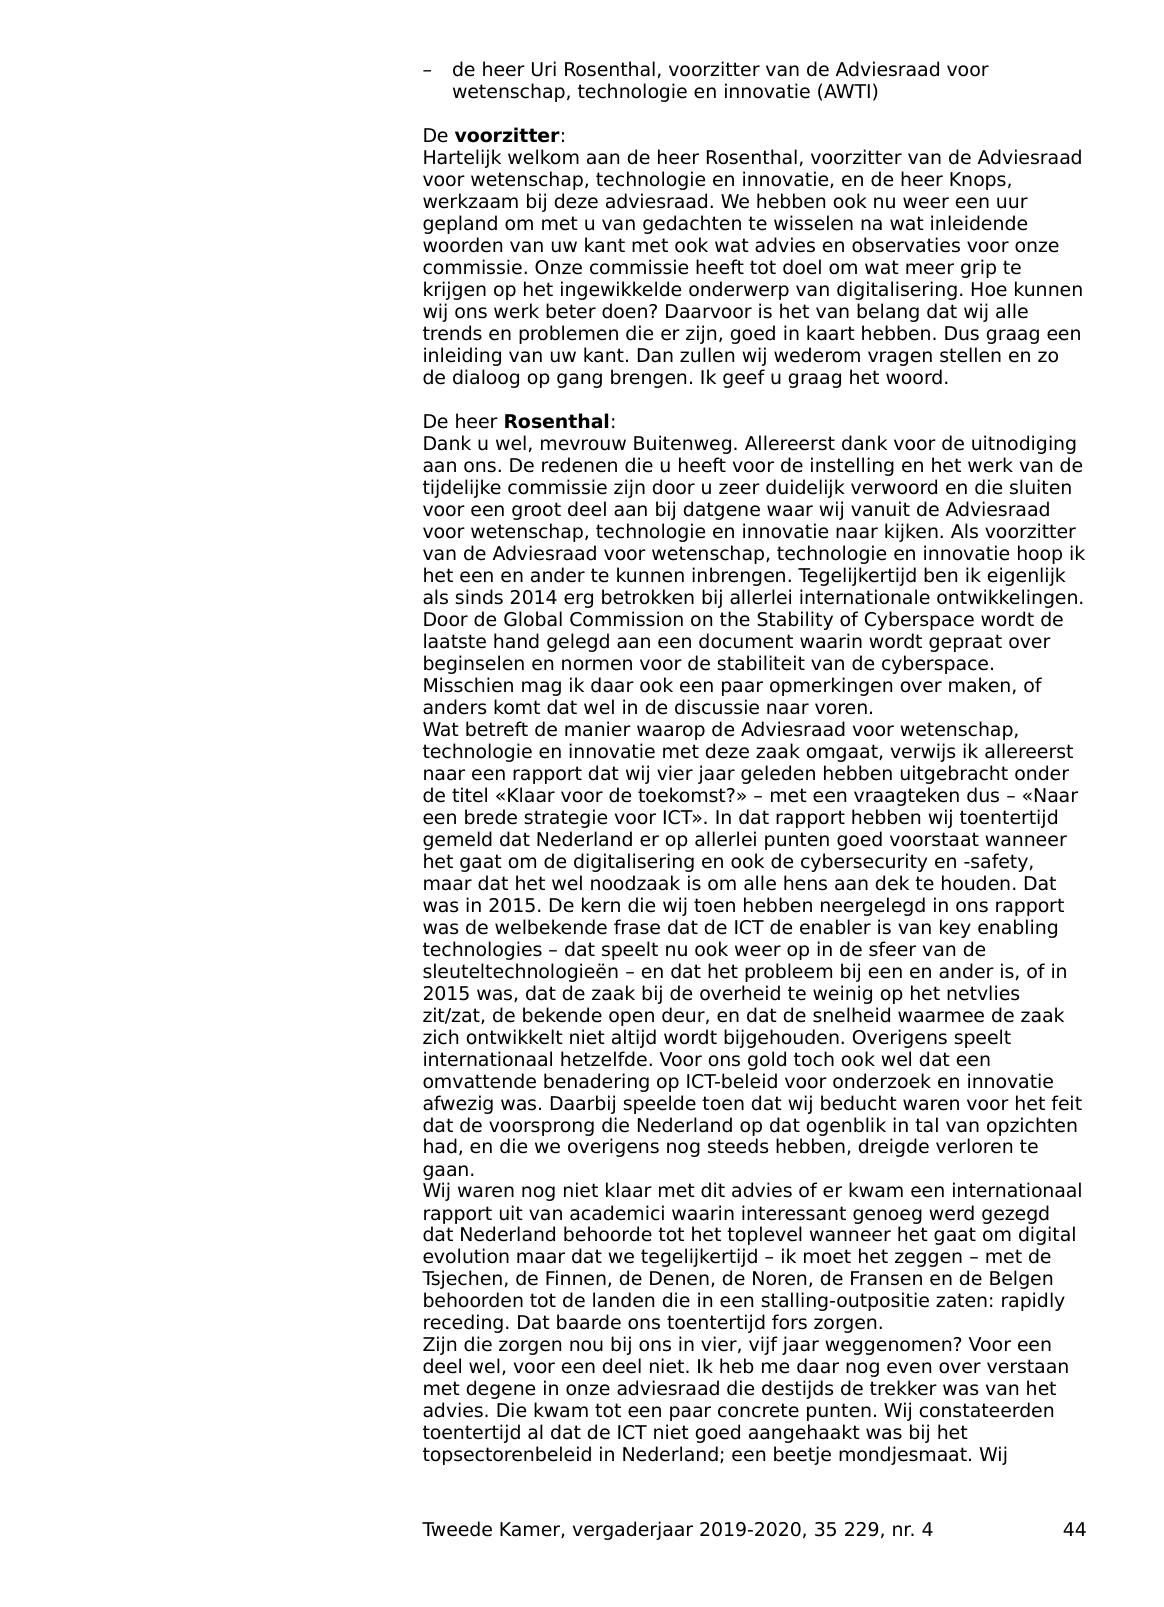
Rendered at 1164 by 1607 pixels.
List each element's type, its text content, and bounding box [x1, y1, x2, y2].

text Zijn die zorgen nou bij ons in vier, vijf jaar weggenomen? Voor een deel wel, voor een deel niet. Ik heb me daar nog even over verstaan met degene in onze adviesraad die destijds de trekker was van het advies. Die kwam tot een paar concrete punten. Wij constateerden toentertijd al dat de ICT niet goed aangehaakt was bij het topsectorenbeleid in Nederland; een beetje mondjesmaat. Wij [422, 1334, 1087, 1466]
text De voorzitter: [422, 125, 1087, 147]
text – de heer Uri Rosenthal, voorzitter van de Adviesraad voor wetenschap, technologie en innovatie (AWTI) [422, 59, 1087, 103]
text Dank u wel, mevrouw Buitenweg. Allereerst dank voor de uitnodiging aan ons. De redenen die u heeft voor de instelling en het werk van de tijdelijke commissie zijn door u zeer duidelijk verwoord en die sluiten voor een groot deel aan bij datgene waar wij vanuit de Adviesraad voor wetenschap, technologie en innovatie naar kijken. Als voorzitter van de Adviesraad voor wetenschap, technologie en innovatie hoop ik het een en ander te kunnen inbrengen. Tegelijkertijd ben ik eigenlijk als sinds 2014 erg betrokken bij allerlei internationale ontwikkelingen. Door de Global Commission on the Stability of Cyberspace wordt de laatste hand gelegd aan een document waarin wordt gepraat over beginselen en normen voor de stabiliteit van de cyberspace. Misschien mag ik daar ook een paar opmerkingen over maken, of anders komt dat wel in de discussie naar voren. [422, 433, 1087, 719]
text Wij waren nog niet klaar met dit advies of er kwam een internationaal rapport uit van academici waarin interessant genoeg werd gezegd dat Nederland behoorde tot het toplevel wanneer het gaat om digital evolution maar dat we tegelijkertijd – ik moet het zeggen – met de Tsjechen, de Finnen, de Denen, de Noren, de Fransen en de Belgen behoorden tot de landen die in een stalling-outpositie zaten: rapidly receding. Dat baarde ons toentertijd fors zorgen. [422, 1180, 1087, 1334]
text Wat betreft de manier waarop de Adviesraad voor wetenschap, technologie en innovatie met deze zaak omgaat, verwijs ik allereerst naar een rapport dat wij vier jaar geleden hebben uitgebracht onder de titel «Klaar voor de toekomst?» – met een vraagteken dus – «Naar een brede strategie voor ICT». In dat rapport hebben wij toentertijd gemeld dat Nederland er op allerlei punten goed voorstaat wanneer het gaat om de digitalisering en ook de cybersecurity en -safety, maar dat het wel noodzaak is om alle hens aan dek te houden. Dat was in 2015. De kern die wij toen hebben neergelegd in ons rapport was de welbekende frase dat de ICT de enabler is van key enabling technologies – dat speelt nu ook weer op in de sfeer van de sleuteltechnologieën – en dat het probleem bij een en ander is, of in 2015 was, dat de zaak bij de overheid te weinig op het netvlies zit/zat, de bekende open deur, en dat de snelheid waarmee de zaak zich ontwikkelt niet altijd wordt bijgehouden. Overigens speelt internationaal hetzelfde. Voor ons gold toch ook wel dat een omvattende benadering op ICT-beleid voor onderzoek en innovatie afwezig was. Daarbij speelde toen dat wij beducht waren voor het feit dat de voorsprong die Nederland op dat ogenblik in tal van opzichten had, en die we overigens nog steeds hebben, dreigde verloren te gaan. [422, 719, 1087, 1180]
text Hartelijk welkom aan de heer Rosenthal, voorzitter van de Adviesraad voor wetenschap, technologie en innovatie, en de heer Knops, werkzaam bij deze adviesraad. We hebben ook nu weer een uur gepland om met u van gedachten te wisselen na wat inleidende woorden van uw kant met ook wat advies en observaties voor onze commissie. Onze commissie heeft tot doel om wat meer grip te krijgen op het ingewikkelde onderwerp van digitalisering. Hoe kunnen wij ons werk beter doen? Daarvoor is het van belang dat wij alle trends en problemen die er zijn, goed in kaart hebben. Dus graag een inleiding van uw kant. Dan zullen wij wederom vragen stellen en zo de dialoog op gang brengen. Ik geef u graag het woord. [422, 147, 1087, 389]
text De heer Rosenthal: [422, 411, 1087, 433]
